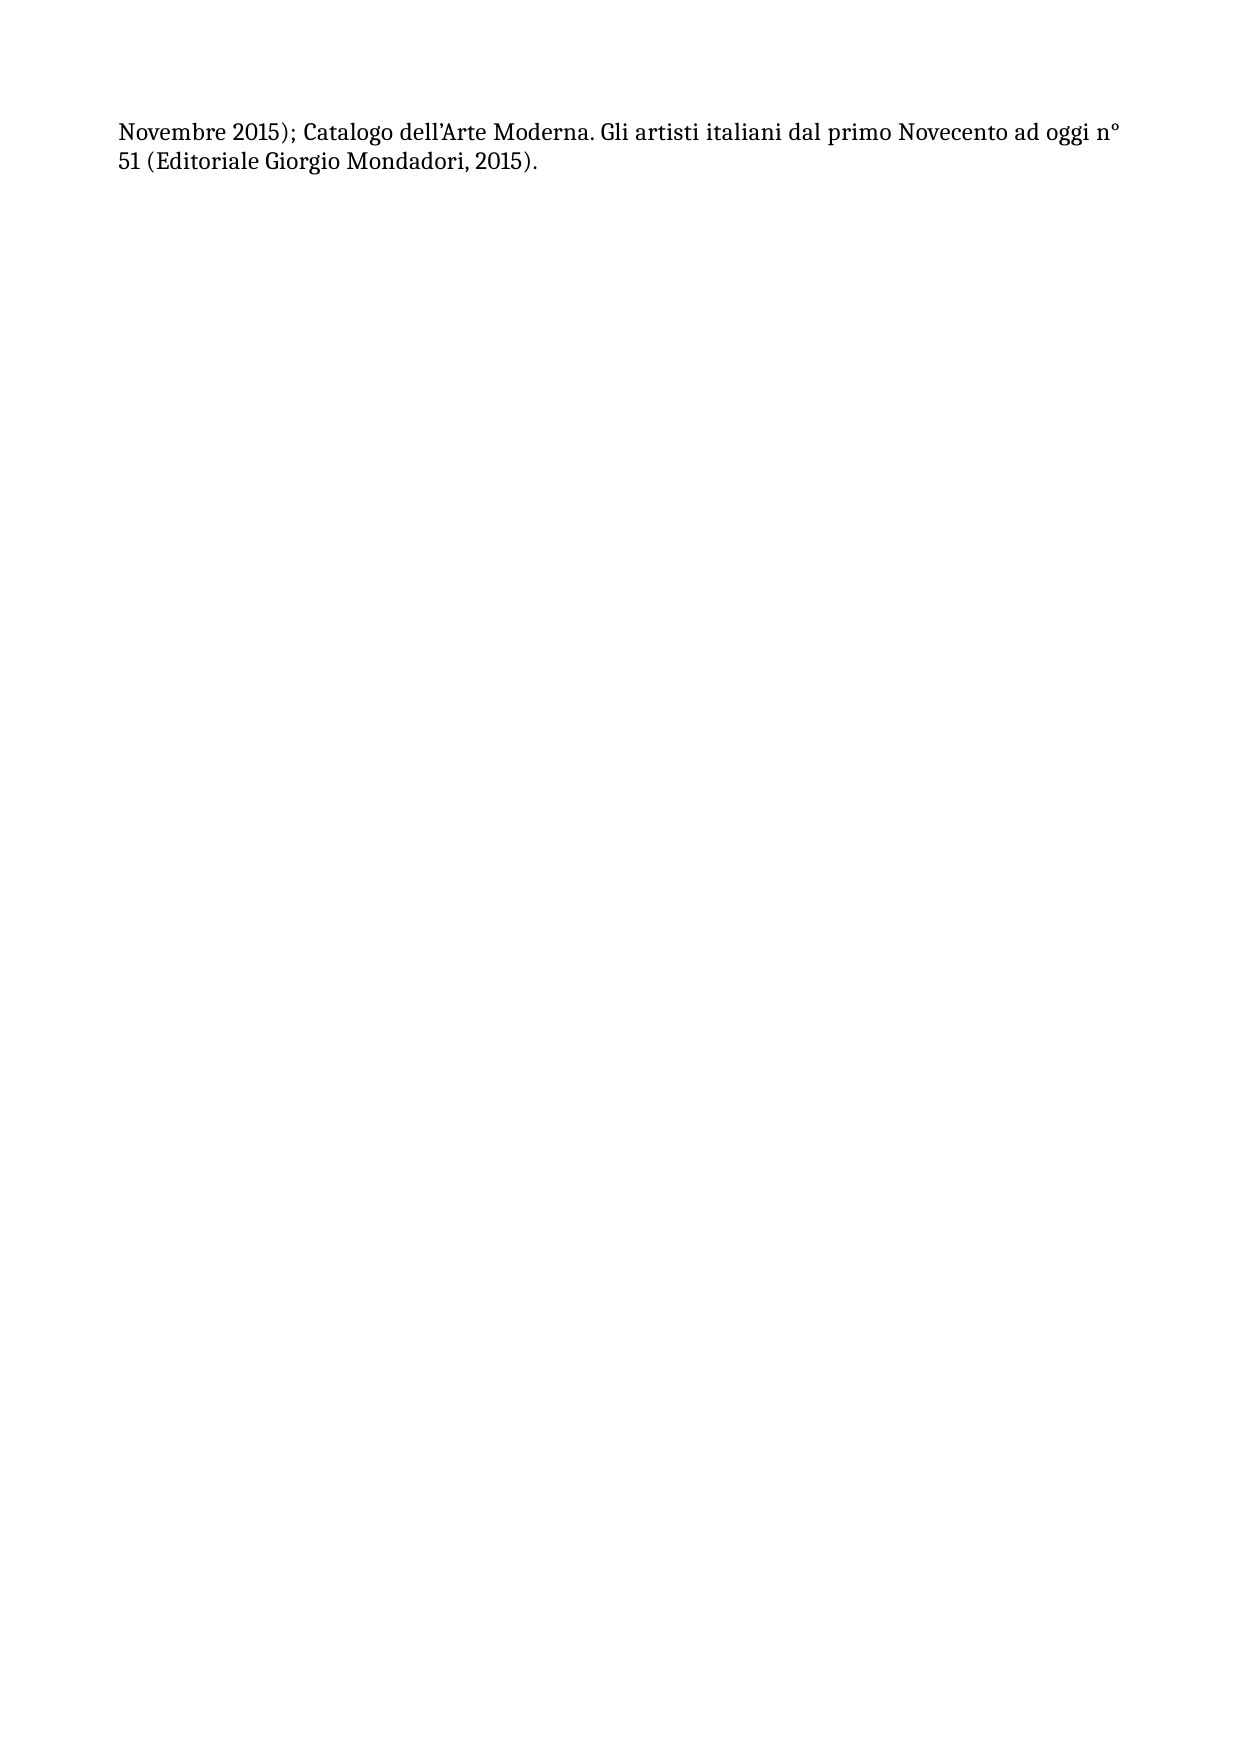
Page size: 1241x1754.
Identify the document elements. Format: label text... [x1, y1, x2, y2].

text Novembre 2015); Catalogo dell’Arte Moderna. Gli artisti italiani dal primo Novecento ad oggi n° 51 (Editoriale Giorgio Mondadori, 2015). [118, 118, 1122, 176]
